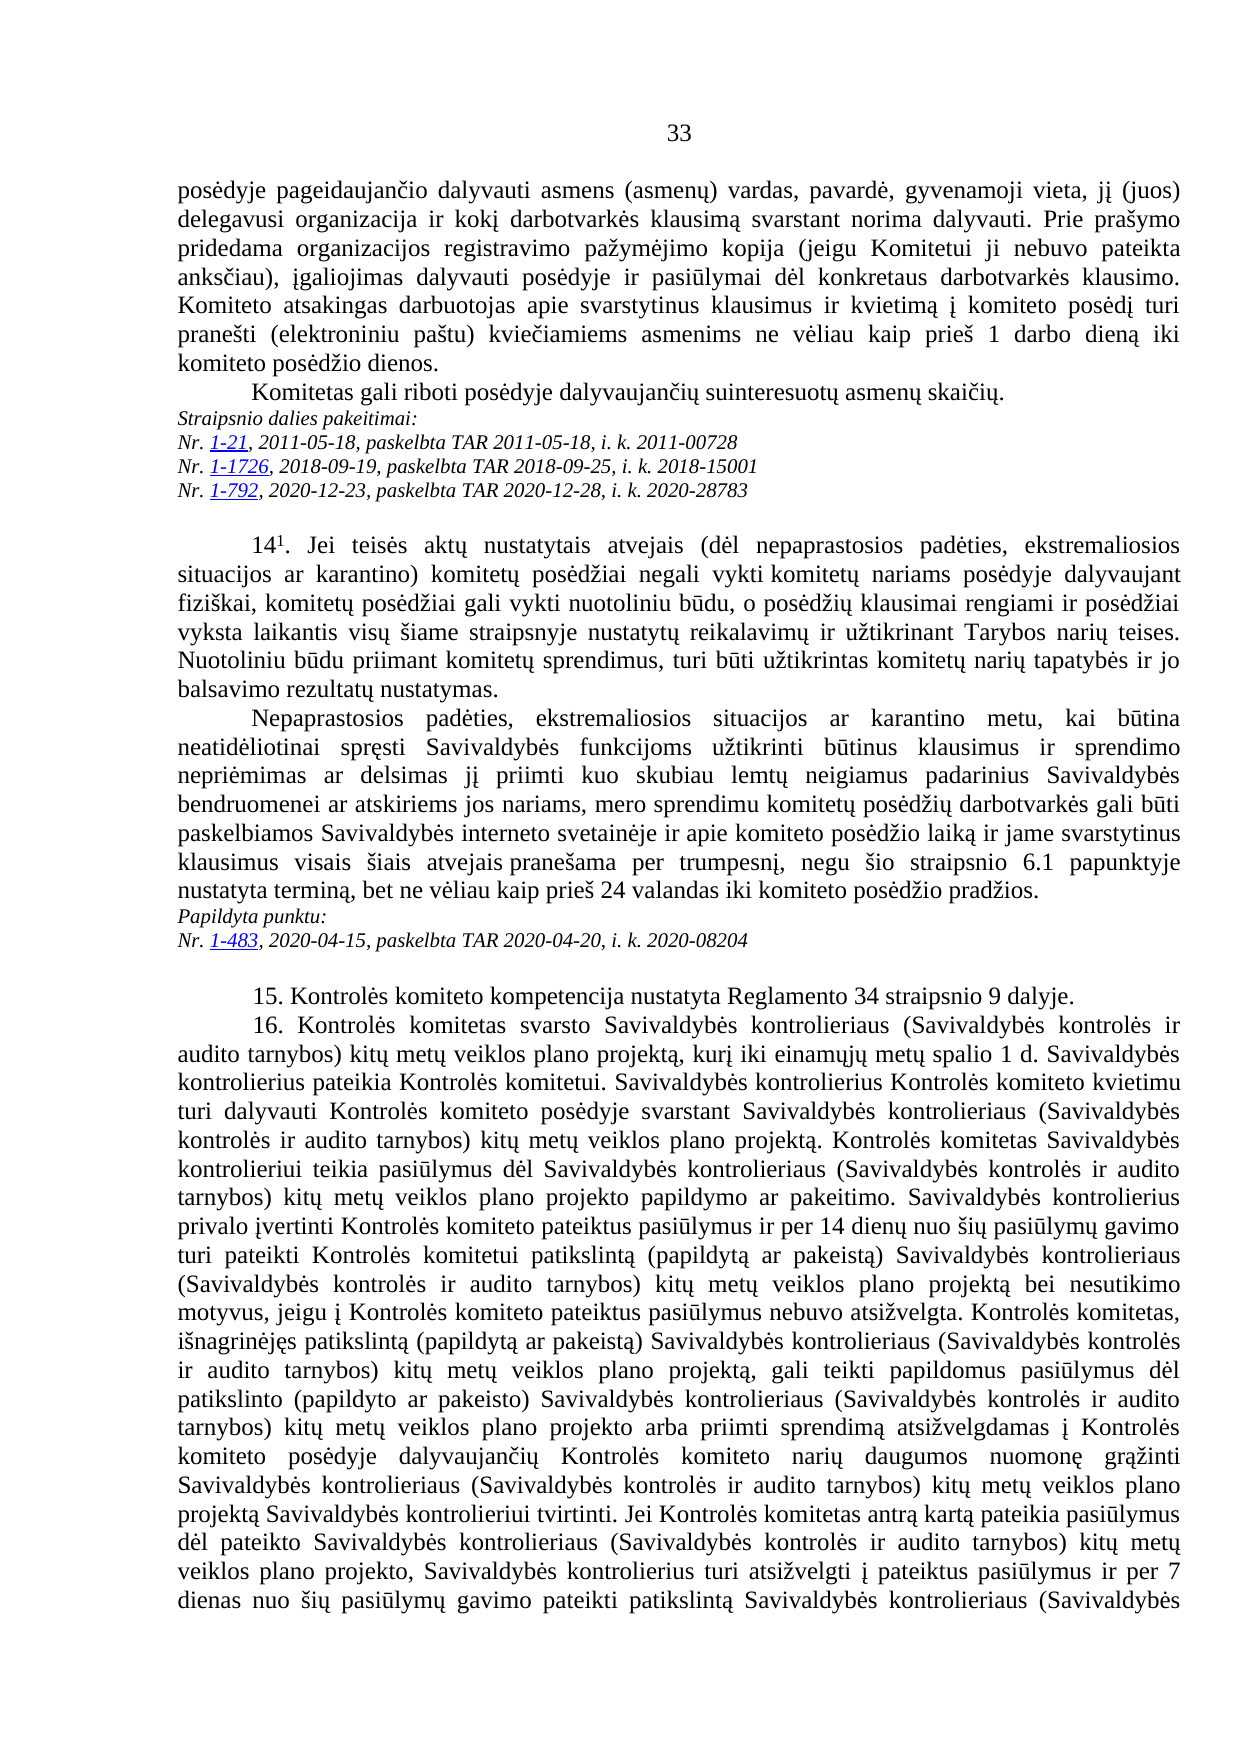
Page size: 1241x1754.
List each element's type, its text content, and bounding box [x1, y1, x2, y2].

text Nr. 1-21, 2011-05-18, paskelbta TAR 2011-05-18, i. k. 2011-00728 [177, 430, 1181, 454]
text Nepaprastosios padėties, ekstremaliosios situacijos ar karantino metu, kai būtina neatidėliotinai spręsti Savivaldybės funkcijoms užtikrinti būtinus klausimus ir sprendimo nepriėmimas ar delsimas jį priimti kuo skubiau lemtų neigiamus padarinius Savivaldybės bendruomenei ar atskiriems jos nariams, mero sprendimu komitetų posėdžių darbotvarkės gali būti paskelbiamos Savivaldybės interneto svetainėje ir apie komiteto posėdžio laiką ir jame svarstytinus klausimus visais šiais atvejais pranešama per trumpesnį, negu šio straipsnio 6.1 papunktyje nustatyta terminą, bet ne vėliau kaip prieš 24 valandas iki komiteto posėdžio pradžios. [177, 703, 1181, 904]
text 141. Jei teisės aktų nustatytais atvejais (dėl nepaprastosios padėties, ekstremaliosios situacijos ar karantino) komitetų posėdžiai negali vykti komitetų nariams posėdyje dalyvaujant fiziškai, komitetų posėdžiai gali vykti nuotoliniu būdu, o posėdžių klausimai rengiami ir posėdžiai vyksta laikantis visų šiame straipsnyje nustatytų reikalavimų ir užtikrinant Tarybos narių teises. Nuotoliniu būdu priimant komitetų sprendimus, turi būti užtikrintas komitetų narių tapatybės ir jo balsavimo rezultatų nustatymas. [177, 531, 1181, 703]
text Straipsnio dalies pakeitimai: [177, 406, 1181, 430]
text 15. Kontrolės komiteto kompetencija nustatyta Reglamento 34 straipsnio 9 dalyje. [177, 981, 1181, 1010]
text 16. Kontrolės komitetas svarsto Savivaldybės kontrolieriaus (Savivaldybės kontrolės ir audito tarnybos) kitų metų veiklos plano projektą, kurį iki einamųjų metų spalio 1 d. Savivaldybės kontrolierius pateikia Kontrolės komitetui. Savivaldybės kontrolierius Kontrolės komiteto kvietimu turi dalyvauti Kontrolės komiteto posėdyje svarstant Savivaldybės kontrolieriaus (Savivaldybės kontrolės ir audito tarnybos) kitų metų veiklos plano projektą. Kontrolės komitetas Savivaldybės kontrolieriui teikia pasiūlymus dėl Savivaldybės kontrolieriaus (Savivaldybės kontrolės ir audito tarnybos) kitų metų veiklos plano projekto papildymo ar pakeitimo. Savivaldybės kontrolierius privalo įvertinti Kontrolės komiteto pateiktus pasiūlymus ir per 14 dienų nuo šių pasiūlymų gavimo turi pateikti Kontrolės komitetui patikslintą (papildytą ar pakeistą) Savivaldybės kontrolieriaus (Savivaldybės kontrolės ir audito tarnybos) kitų metų veiklos plano projektą bei nesutikimo motyvus, jeigu į Kontrolės komiteto pateiktus pasiūlymus nebuvo atsižvelgta. Kontrolės komitetas, išnagrinėjęs patikslintą (papildytą ar pakeistą) Savivaldybės kontrolieriaus (Savivaldybės kontrolės ir audito tarnybos) kitų metų veiklos plano projektą, gali teikti papildomus pasiūlymus dėl patikslinto (papildyto ar pakeisto) Savivaldybės kontrolieriaus (Savivaldybės kontrolės ir audito tarnybos) kitų metų veiklos plano projekto arba priimti sprendimą atsižvelgdamas į Kontrolės komiteto posėdyje dalyvaujančių Kontrolės komiteto narių daugumos nuomonę grąžinti Savivaldybės kontrolieriaus (Savivaldybės kontrolės ir audito tarnybos) kitų metų veiklos plano projektą Savivaldybės kontrolieriui tvirtinti. Jei Kontrolės komitetas antrą kartą pateikia pasiūlymus dėl pateikto Savivaldybės kontrolieriaus (Savivaldybės kontrolės ir audito tarnybos) kitų metų veiklos plano projekto, Savivaldybės kontrolierius turi atsižvelgti į pateiktus pasiūlymus ir per 7 dienas nuo šių pasiūlymų gavimo pateikti patikslintą Savivaldybės kontrolieriaus (Savivaldybės [177, 1010, 1181, 1614]
text Nr. 1-483, 2020-04-15, paskelbta TAR 2020-04-20, i. k. 2020-08204 [177, 928, 1181, 952]
text Komitetas gali riboti posėdyje dalyvaujančių suinteresuotų asmenų skaičių. [177, 377, 1181, 406]
text posėdyje pageidaujančio dalyvauti asmens (asmenų) vardas, pavardė, gyvenamoji vieta, jį (juos) delegavusi organizacija ir kokį darbotvarkės klausimą svarstant norima dalyvauti. Prie prašymo pridedama organizacijos registravimo pažymėjimo kopija (jeigu Komitetui ji nebuvo pateikta anksčiau), įgaliojimas dalyvauti posėdyje ir pasiūlymai dėl konkretaus darbotvarkės klausimo. Komiteto atsakingas darbuotojas apie svarstytinus klausimus ir kvietimą į komiteto posėdį turi pranešti (elektroniniu paštu) kviečiamiems asmenims ne vėliau kaip prieš 1 darbo dieną iki komiteto posėdžio dienos. [177, 176, 1181, 377]
text Papildyta punktu: [177, 904, 1181, 928]
text Nr. 1-792, 2020-12-23, paskelbta TAR 2020-12-28, i. k. 2020-28783 [177, 478, 1181, 502]
text Nr. 1-1726, 2018-09-19, paskelbta TAR 2018-09-25, i. k. 2018-15001 [177, 454, 1181, 478]
